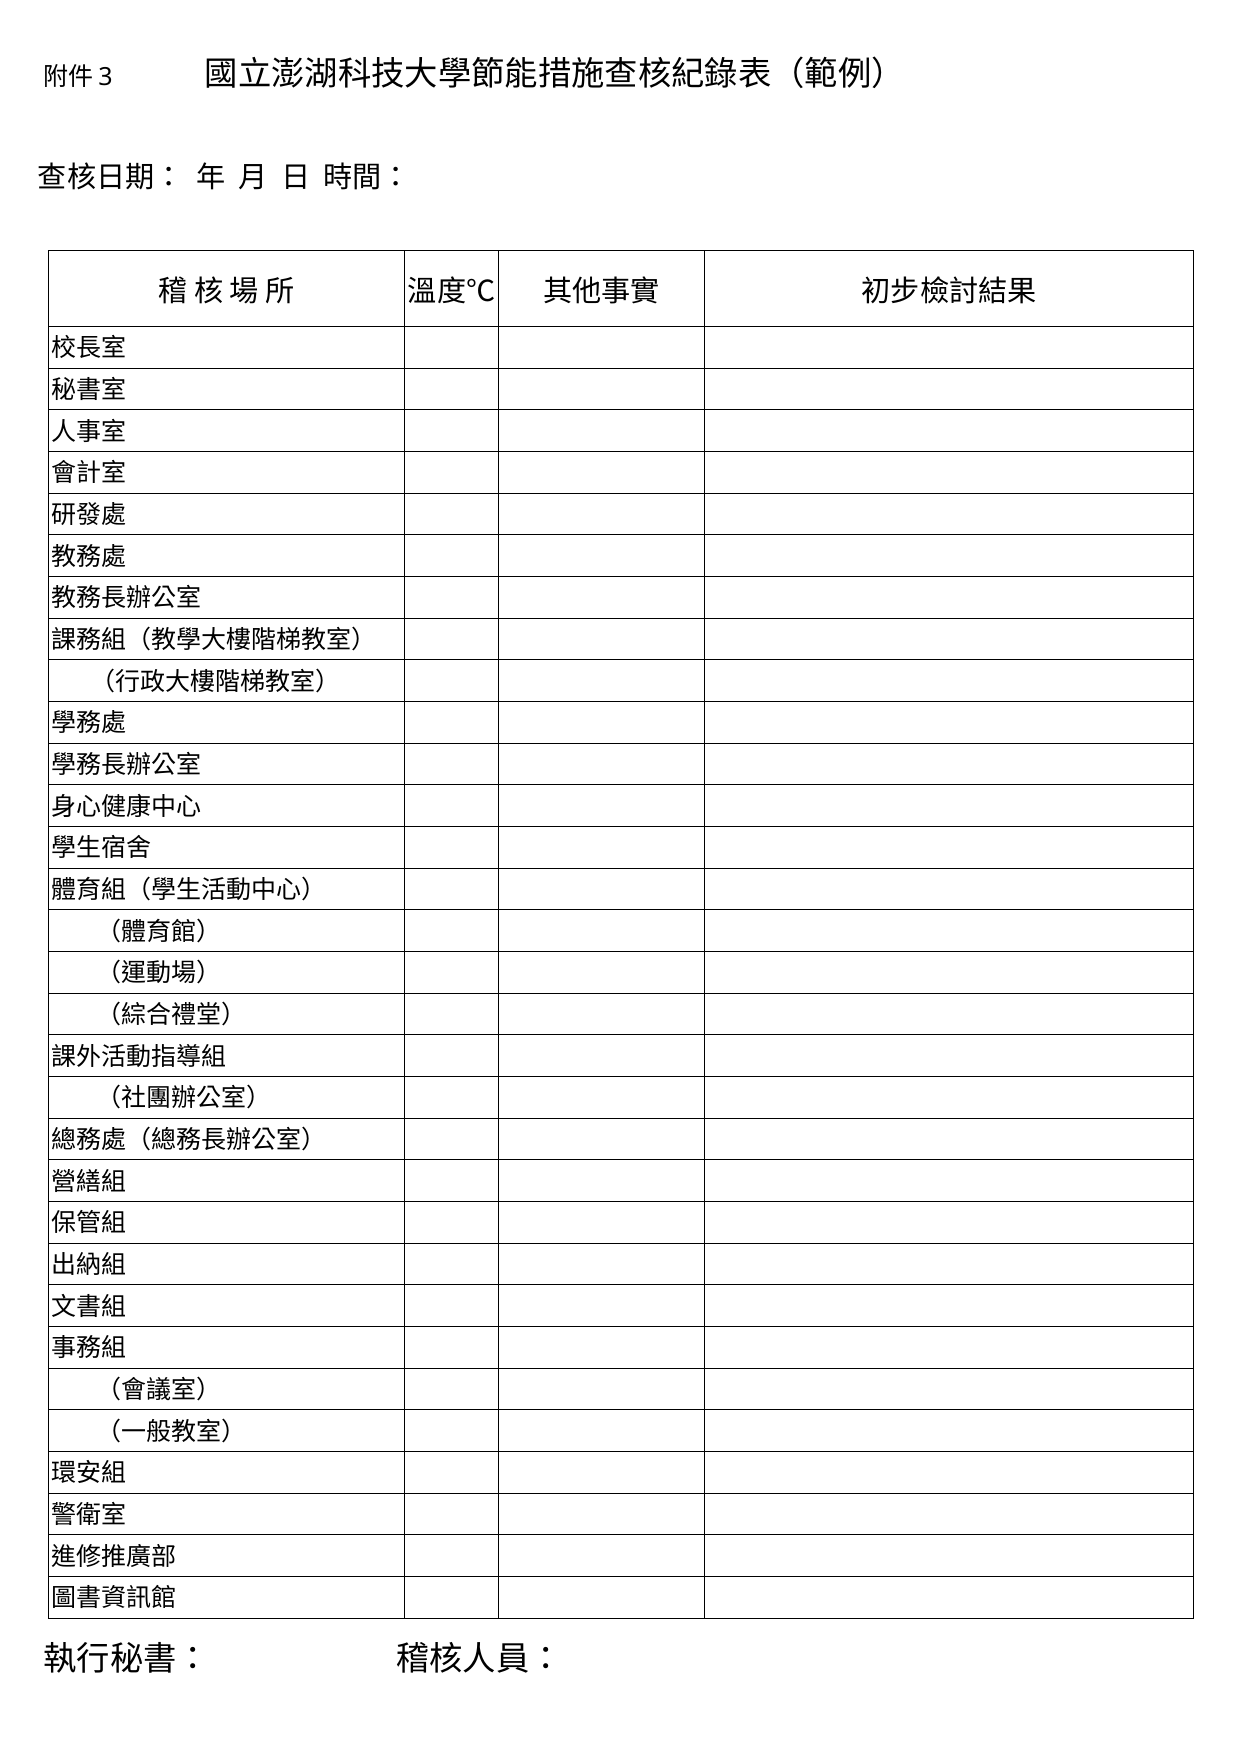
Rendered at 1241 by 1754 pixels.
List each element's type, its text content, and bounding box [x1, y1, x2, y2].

table_cell [705, 785, 1193, 826]
table_cell [499, 369, 704, 409]
table_cell [705, 1452, 1193, 1493]
table_cell 學生宿舍 [49, 827, 404, 868]
table_cell [405, 1160, 498, 1201]
table_cell [405, 1285, 498, 1326]
table_cell [705, 327, 1193, 368]
table_cell 課外活動指導組 [49, 1035, 404, 1076]
table_cell [705, 910, 1193, 951]
table_cell [499, 494, 704, 534]
table_cell [705, 1035, 1193, 1076]
table_cell 學務處 [49, 702, 404, 743]
table_cell 總務處（總務長辦公室） [49, 1119, 404, 1159]
table_cell [405, 1119, 498, 1159]
table_header 初步檢討結果 [705, 251, 1193, 326]
table_cell [705, 1202, 1193, 1243]
table_cell [499, 1160, 704, 1201]
table_cell [405, 660, 498, 701]
table_cell 文書組 [49, 1285, 404, 1326]
text 查核日期： 年 月 日 時間： [30, 137, 1210, 212]
table_cell [499, 827, 704, 868]
table_cell 校長室 [49, 327, 404, 368]
table_cell [499, 410, 704, 451]
table_cell [705, 1119, 1193, 1159]
table_cell [499, 1577, 704, 1618]
table_cell [499, 577, 704, 618]
table_cell [405, 994, 498, 1034]
table_cell [705, 369, 1193, 409]
table_header 溫度℃ [405, 251, 498, 326]
table_cell [405, 1452, 498, 1493]
table_cell [405, 785, 498, 826]
table_cell 圖書資訊館 [49, 1577, 404, 1618]
table_cell [499, 952, 704, 993]
table_cell [499, 1327, 704, 1368]
table_cell [705, 1577, 1193, 1618]
table_cell 人事室 [49, 410, 404, 451]
table_cell [705, 994, 1193, 1034]
table_cell （會議室） [49, 1369, 404, 1409]
table_cell （運動場） [49, 952, 404, 993]
table_cell [705, 1535, 1193, 1576]
table_cell [499, 452, 704, 493]
table_cell [405, 619, 498, 659]
table_cell [405, 1327, 498, 1368]
table_cell 事務組 [49, 1327, 404, 1368]
table_cell [499, 1119, 704, 1159]
table_cell [499, 327, 704, 368]
table_cell [499, 1535, 704, 1576]
table_cell [405, 452, 498, 493]
table_cell [705, 952, 1193, 993]
table_cell [405, 535, 498, 576]
table_cell [705, 1285, 1193, 1326]
table_cell [705, 1410, 1193, 1451]
table_cell [405, 910, 498, 951]
table_cell （綜合禮堂） [49, 994, 404, 1034]
table_cell 會計室 [49, 452, 404, 493]
table_cell [705, 1077, 1193, 1118]
table_cell （行政大樓階梯教室） [49, 660, 404, 701]
table_cell [499, 660, 704, 701]
table_cell [405, 1369, 498, 1409]
table_cell 環安組 [49, 1452, 404, 1493]
table_cell [705, 702, 1193, 743]
table_cell [499, 535, 704, 576]
table_cell [499, 994, 704, 1034]
table_cell 學務長辦公室 [49, 744, 404, 784]
table_cell [405, 494, 498, 534]
table_cell [499, 1244, 704, 1284]
table_cell [405, 1035, 498, 1076]
table_cell [405, 1494, 498, 1534]
table_cell [705, 619, 1193, 659]
table_cell [499, 744, 704, 784]
table_cell [405, 1410, 498, 1451]
table_cell （體育館） [49, 910, 404, 951]
table_cell [499, 1452, 704, 1493]
table_cell 教務長辦公室 [49, 577, 404, 618]
table_cell [405, 869, 498, 909]
table_cell [499, 702, 704, 743]
table_cell 研發處 [49, 494, 404, 534]
table_cell [405, 410, 498, 451]
table_cell [705, 535, 1193, 576]
table_cell [705, 869, 1193, 909]
table_cell [499, 1285, 704, 1326]
table_cell [705, 410, 1193, 451]
table_cell [499, 1035, 704, 1076]
table_cell 營繕組 [49, 1160, 404, 1201]
table_cell 身心健康中心 [49, 785, 404, 826]
table_cell [499, 1202, 704, 1243]
table_cell [499, 1369, 704, 1409]
table_cell （社團辦公室） [49, 1077, 404, 1118]
table_cell 體育組（學生活動中心） [49, 869, 404, 909]
table_cell [499, 619, 704, 659]
table_cell 進修推廣部 [49, 1535, 404, 1576]
table_cell [705, 1494, 1193, 1534]
table_cell （一般教室） [49, 1410, 404, 1451]
table_cell [705, 577, 1193, 618]
table_cell [405, 369, 498, 409]
table_cell [405, 577, 498, 618]
table_cell [405, 744, 498, 784]
text 執行秘書： 稽核人員： [30, 1619, 1210, 1694]
table_cell [405, 327, 498, 368]
table_cell [705, 494, 1193, 534]
table_cell [405, 1244, 498, 1284]
table_cell [705, 452, 1193, 493]
table_header 其他事實 [499, 251, 704, 326]
text 附件3 國立澎湖科技大學節能措施查核紀錄表（範例） [30, 33, 1210, 108]
table_cell [405, 827, 498, 868]
table_cell 課務組（教學大樓階梯教室） [49, 619, 404, 659]
table_cell [499, 785, 704, 826]
table_cell [499, 869, 704, 909]
table_cell [705, 1244, 1193, 1284]
table_cell [405, 702, 498, 743]
table_cell [405, 1577, 498, 1618]
table_cell [405, 1077, 498, 1118]
table_cell [499, 910, 704, 951]
table_header 稽 核 場 所 [49, 251, 404, 326]
table_cell [705, 1327, 1193, 1368]
table_cell [705, 827, 1193, 868]
table_cell 出納組 [49, 1244, 404, 1284]
table_cell [499, 1410, 704, 1451]
table_cell [705, 1369, 1193, 1409]
table_cell 教務處 [49, 535, 404, 576]
table_cell [405, 1202, 498, 1243]
table_cell [705, 744, 1193, 784]
table_cell [499, 1494, 704, 1534]
table_cell [405, 1535, 498, 1576]
table_cell 警衛室 [49, 1494, 404, 1534]
table_cell [705, 660, 1193, 701]
table_cell 保管組 [49, 1202, 404, 1243]
table_cell 秘書室 [49, 369, 404, 409]
table_cell [499, 1077, 704, 1118]
table_cell [705, 1160, 1193, 1201]
table_cell [405, 952, 498, 993]
